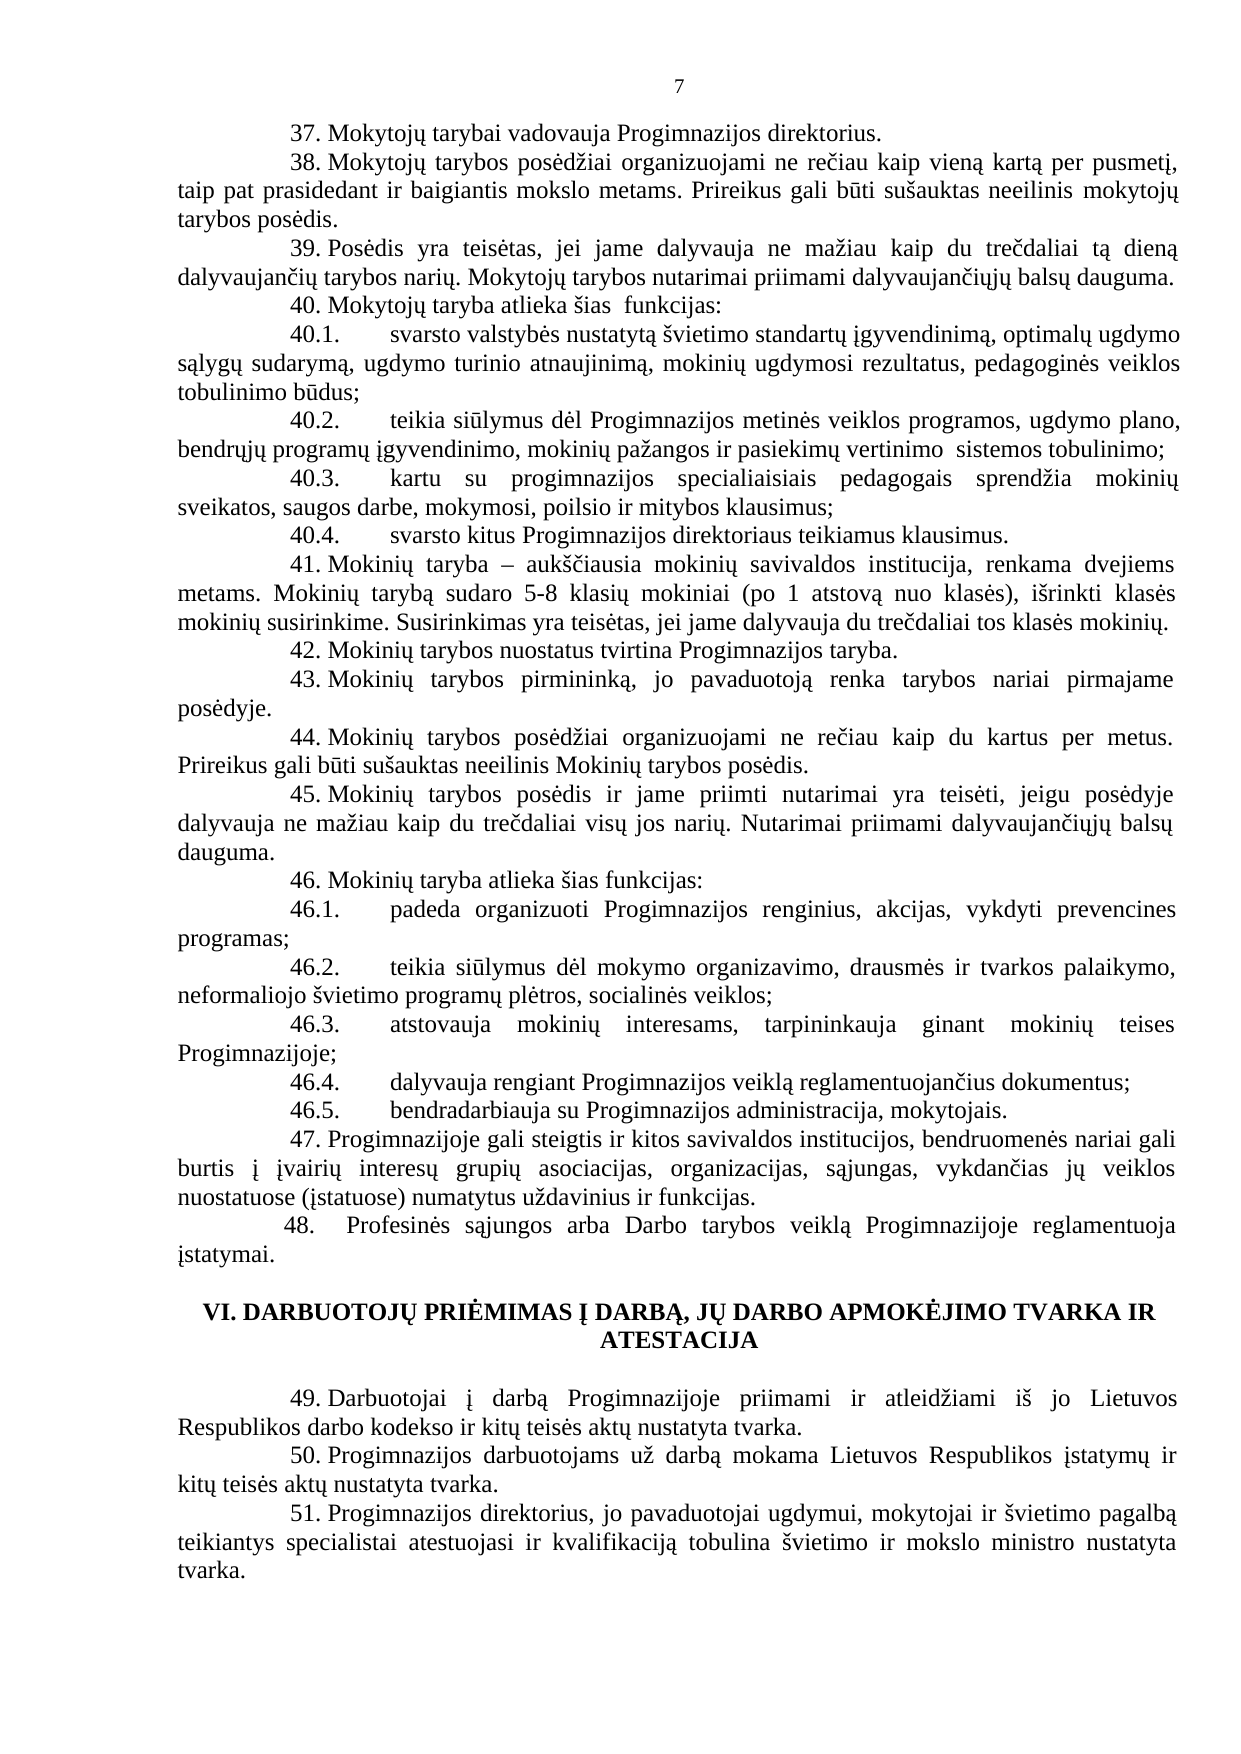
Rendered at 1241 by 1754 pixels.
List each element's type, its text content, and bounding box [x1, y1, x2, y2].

text 40. Mokytojų taryba atlieka šias funkcijas: [233, 291, 1181, 319]
text 43. Mokinių tarybos pirmininką, jo pavaduotoją renka tarybos nariai pirmajame posėdyje. [177, 664, 1175, 722]
text 50. Progimnazijos darbuotojams už darbą mokama Lietuvos Respublikos įstatymų ir kitų teisės aktų nustatyta tvarka. [177, 1441, 1178, 1498]
text 40.4. svarsto kitus Progimnazijos direktoriaus teikiamus klausimus. [233, 521, 1181, 549]
text 49. Darbuotojai į darbą Progimnazijoje priimami ir atleidžiami iš jo Lietuvos Respublikos darbo kodekso ir kitų teisės aktų nustatyta tvarka. [177, 1383, 1178, 1441]
text 46.1. padeda organizuoti Progimnazijos renginius, akcijas, vykdyti prevencines programas; [177, 894, 1177, 952]
text 46.2. teikia siūlymus dėl mokymo organizavimo, drausmės ir tvarkos palaikymo, neformaliojo švietimo programų plėtros, socialinės veiklos; [177, 952, 1177, 1009]
text 40.3. kartu su progimnazijos specialiaisiais pedagogais sprendžia mokinių sveikatos, saugos darbe, mokymosi, poilsio ir mitybos klausimus; [177, 463, 1179, 521]
text 39. Posėdis yra teisėtas, jei jame dalyvauja ne mažiau kaip du trečdaliai tą dieną dalyvaujančių tarybos narių. Mokytojų tarybos nutarimai priimami dalyvaujančiųjų balsų dauguma. [177, 233, 1179, 291]
text 37. Mokytojų tarybai vadovauja Progimnazijos direktorius. [233, 118, 1181, 147]
text 44. Mokinių tarybos posėdžiai organizuojami ne rečiau kaip du kartus per metus. Prireikus gali būti sušauktas neeilinis Mokinių tarybos posėdis. [177, 722, 1175, 779]
text 46.3. atstovauja mokinių interesams, tarpininkauja ginant mokinių teises Progimnazijoje; [177, 1009, 1175, 1067]
text 38. Mokytojų tarybos posėdžiai organizuojami ne rečiau kaip vieną kartą per pusmetį, taip pat prasidedant ir baigiantis mokslo metams. Prireikus gali būti sušauktas neeilinis mokytojų tarybos posėdis. [177, 147, 1179, 233]
text 40.1. svarsto valstybės nustatytą švietimo standartų įgyvendinimą, optimalų ugdymo sąlygų sudarymą, ugdymo turinio atnaujinimą, mokinių ugdymosi rezultatus, pedagoginės veiklos tobulinimo būdus; [177, 319, 1181, 406]
text 46.5. bendradarbiauja su Progimnazijos administracija, mokytojais. [233, 1096, 1175, 1124]
text 48. Profesinės sąjungos arba Darbo tarybos veiklą Progimnazijoje reglamentuoja įstatymai. [177, 1211, 1177, 1268]
text 47. Progimnazijoje gali steigtis ir kitos savivaldos institucijos, bendruomenės nariai gali burtis į įvairių interesų grupių asociacijas, organizacijas, sąjungas, vykdančias jų veiklos nuostatuose (įstatuose) numatytus uždavinius ir funkcijas. [177, 1124, 1177, 1211]
text 40.2. teikia siūlymus dėl Progimnazijos metinės veiklos programos, ugdymo plano, bendrųjų programų įgyvendinimo, mokinių pažangos ir pasiekimų vertinimo sistemos tobulinimo; [177, 406, 1181, 463]
text 51. Progimnazijos direktorius, jo pavaduotojai ugdymui, mokytojai ir švietimo pagalbą teikiantys specialistai atestuojasi ir kvalifikaciją tobulina švietimo ir mokslo ministro nustatyta tvarka. [177, 1498, 1178, 1584]
text 41. Mokinių taryba – aukščiausia mokinių savivaldos institucija, renkama dvejiems metams. Mokinių tarybą sudaro 5-8 klasių mokiniai (po 1 atstovą nuo klasės), išrinkti klasės mokinių susirinkime. Susirinkimas yra teisėtas, jei jame dalyvauja du trečdaliai tos klasės mokinių. [177, 549, 1176, 636]
text VI. DARBUOTOJŲ PRIĖMIMAS Į DARBĄ, JŲ DARBO APMOKĖJIMO TVARKA IR ATESTACIJA [177, 1297, 1181, 1354]
text 42. Mokinių tarybos nuostatus tvirtina Progimnazijos taryba. [233, 636, 1181, 664]
text 46. Mokinių taryba atlieka šias funkcijas: [233, 866, 1181, 894]
text 46.4. dalyvauja rengiant Progimnazijos veiklą reglamentuojančius dokumentus; [233, 1067, 1175, 1096]
text 45. Mokinių tarybos posėdis ir jame priimti nutarimai yra teisėti, jeigu posėdyje dalyvauja ne mažiau kaip du trečdaliai visų jos narių. Nutarimai priimami dalyvaujančiųjų balsų dauguma. [177, 779, 1175, 866]
